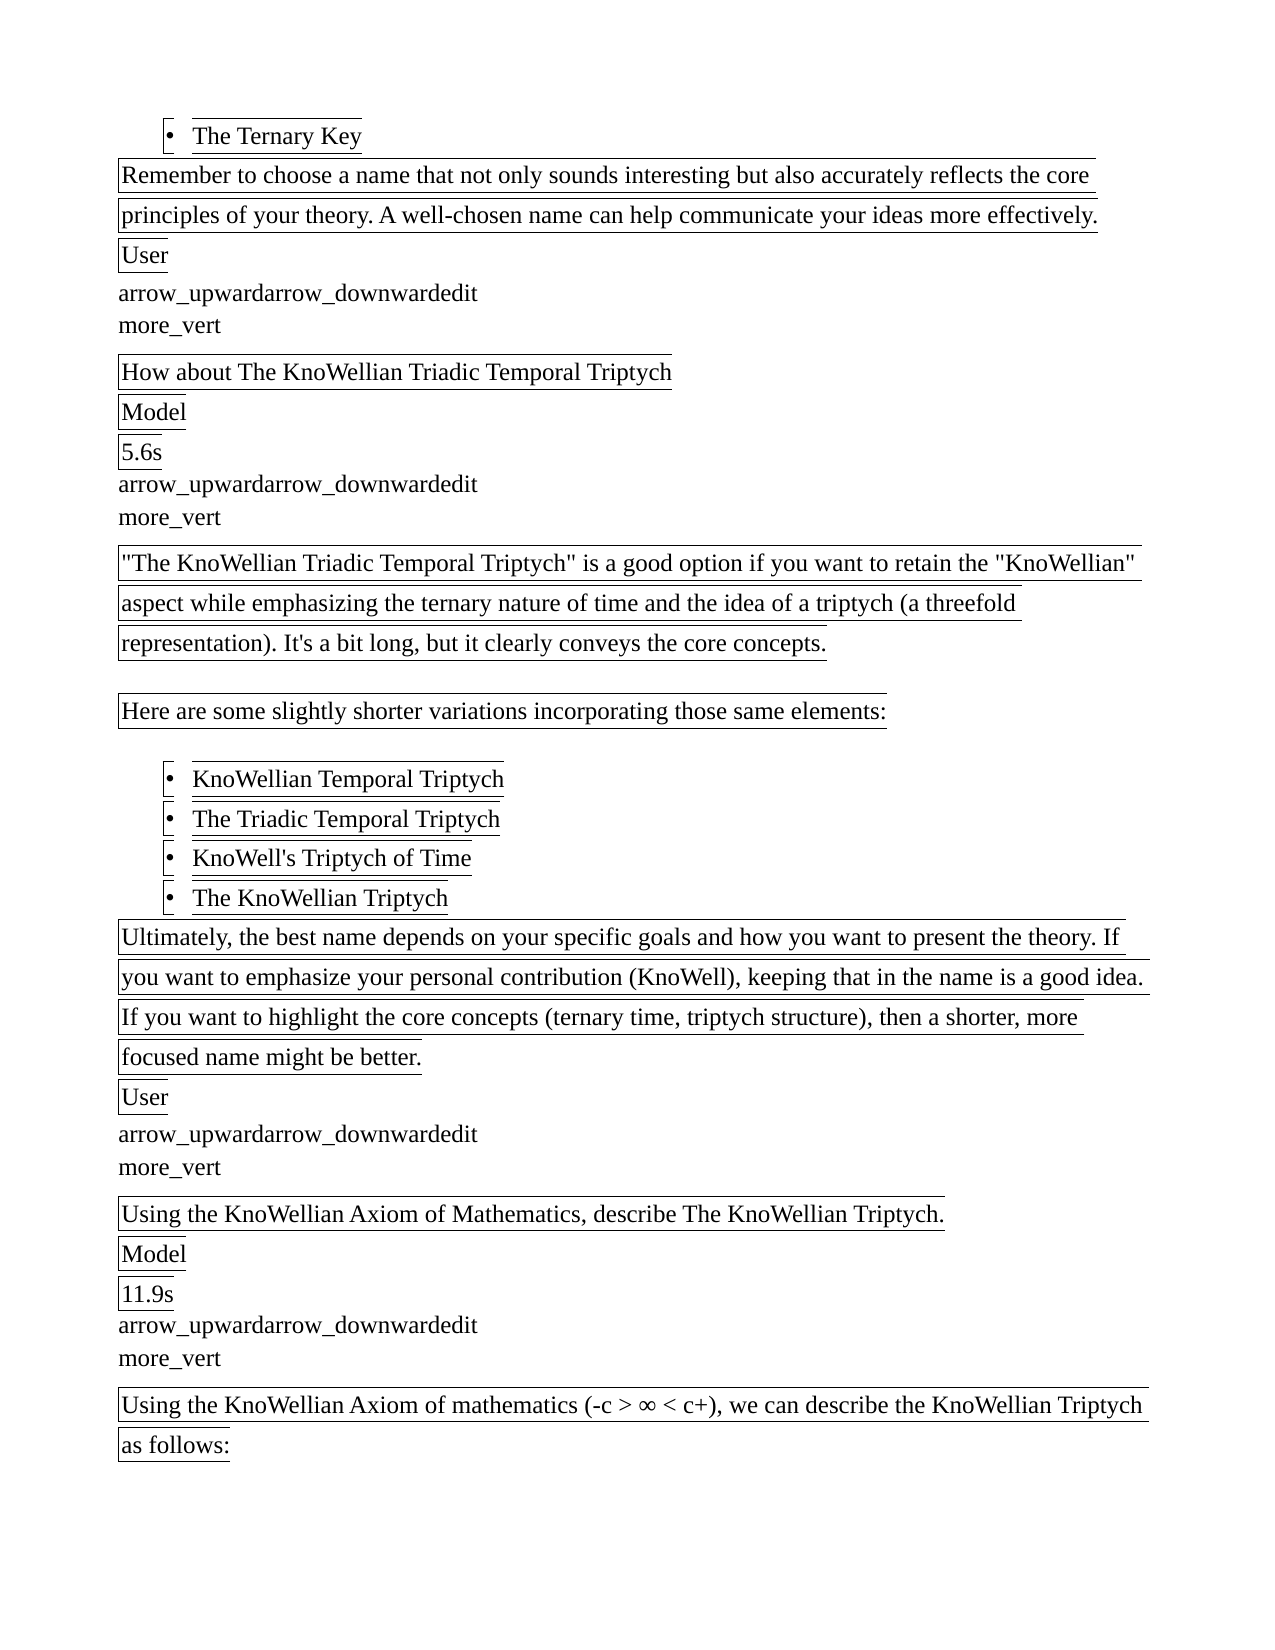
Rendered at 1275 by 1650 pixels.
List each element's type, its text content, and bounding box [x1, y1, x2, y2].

text more_vert [118, 1152, 1157, 1181]
text Using the KnoWellian Axiom of mathematics (-c > ∞ < c+), we can describe the KnoWellian Triptych as follows: [118, 1387, 1157, 1462]
text more_vert [118, 311, 1157, 339]
text arrow_upwardarrow_downwardedit [118, 278, 1157, 306]
text Using the KnoWellian Axiom of Mathematics, describe The KnoWellian Triptych. [119, 1196, 1157, 1230]
text 5.6s [119, 434, 1157, 469]
text arrow_upwardarrow_downwardedit [118, 469, 1157, 497]
text arrow_upwardarrow_downwardedit [118, 1310, 1157, 1339]
list KnoWell's Triptych of Time [164, 840, 1157, 875]
list The Ternary Key [164, 118, 1157, 153]
text more_vert [118, 1343, 1157, 1372]
text Remember to choose a name that not only sounds interesting but also accurately reflects the core principles of your theory. A well-chosen name can help communicate your ideas more effectively. [118, 158, 1157, 232]
text Here are some slightly shorter variations incorporating those same elements: [119, 693, 1157, 728]
text "The KnoWellian Triadic Temporal Triptych" is a good option if you want to retain the "KnoWellian" aspect while emphasizing the ternary nature of time and the idea of a triptych (a threefold representation). It's a bit long, but it clearly conveys the core concepts. [118, 545, 1157, 660]
text more_vert [118, 502, 1157, 531]
list The Triadic Temporal Triptych [164, 801, 1157, 836]
text Ultimately, the best name depends on your specific goals and how you want to present the theory. If you want to emphasize your personal contribution (KnoWell), keeping that in the name is a good idea. If you want to highlight the core concepts (ternary time, triptych structure), then a shorter, more focused name might be better. [118, 919, 1157, 1074]
text Model [119, 1236, 1157, 1270]
text 11.9s [119, 1276, 1157, 1310]
list The KnoWellian Triptych [164, 880, 1157, 914]
text User [119, 238, 1157, 272]
list KnoWellian Temporal Triptych [164, 761, 1157, 796]
text User [119, 1079, 1157, 1114]
text arrow_upwardarrow_downwardedit [118, 1119, 1157, 1148]
text How about The KnoWellian Triadic Temporal Triptych [119, 354, 1157, 389]
text Model [119, 394, 1157, 429]
